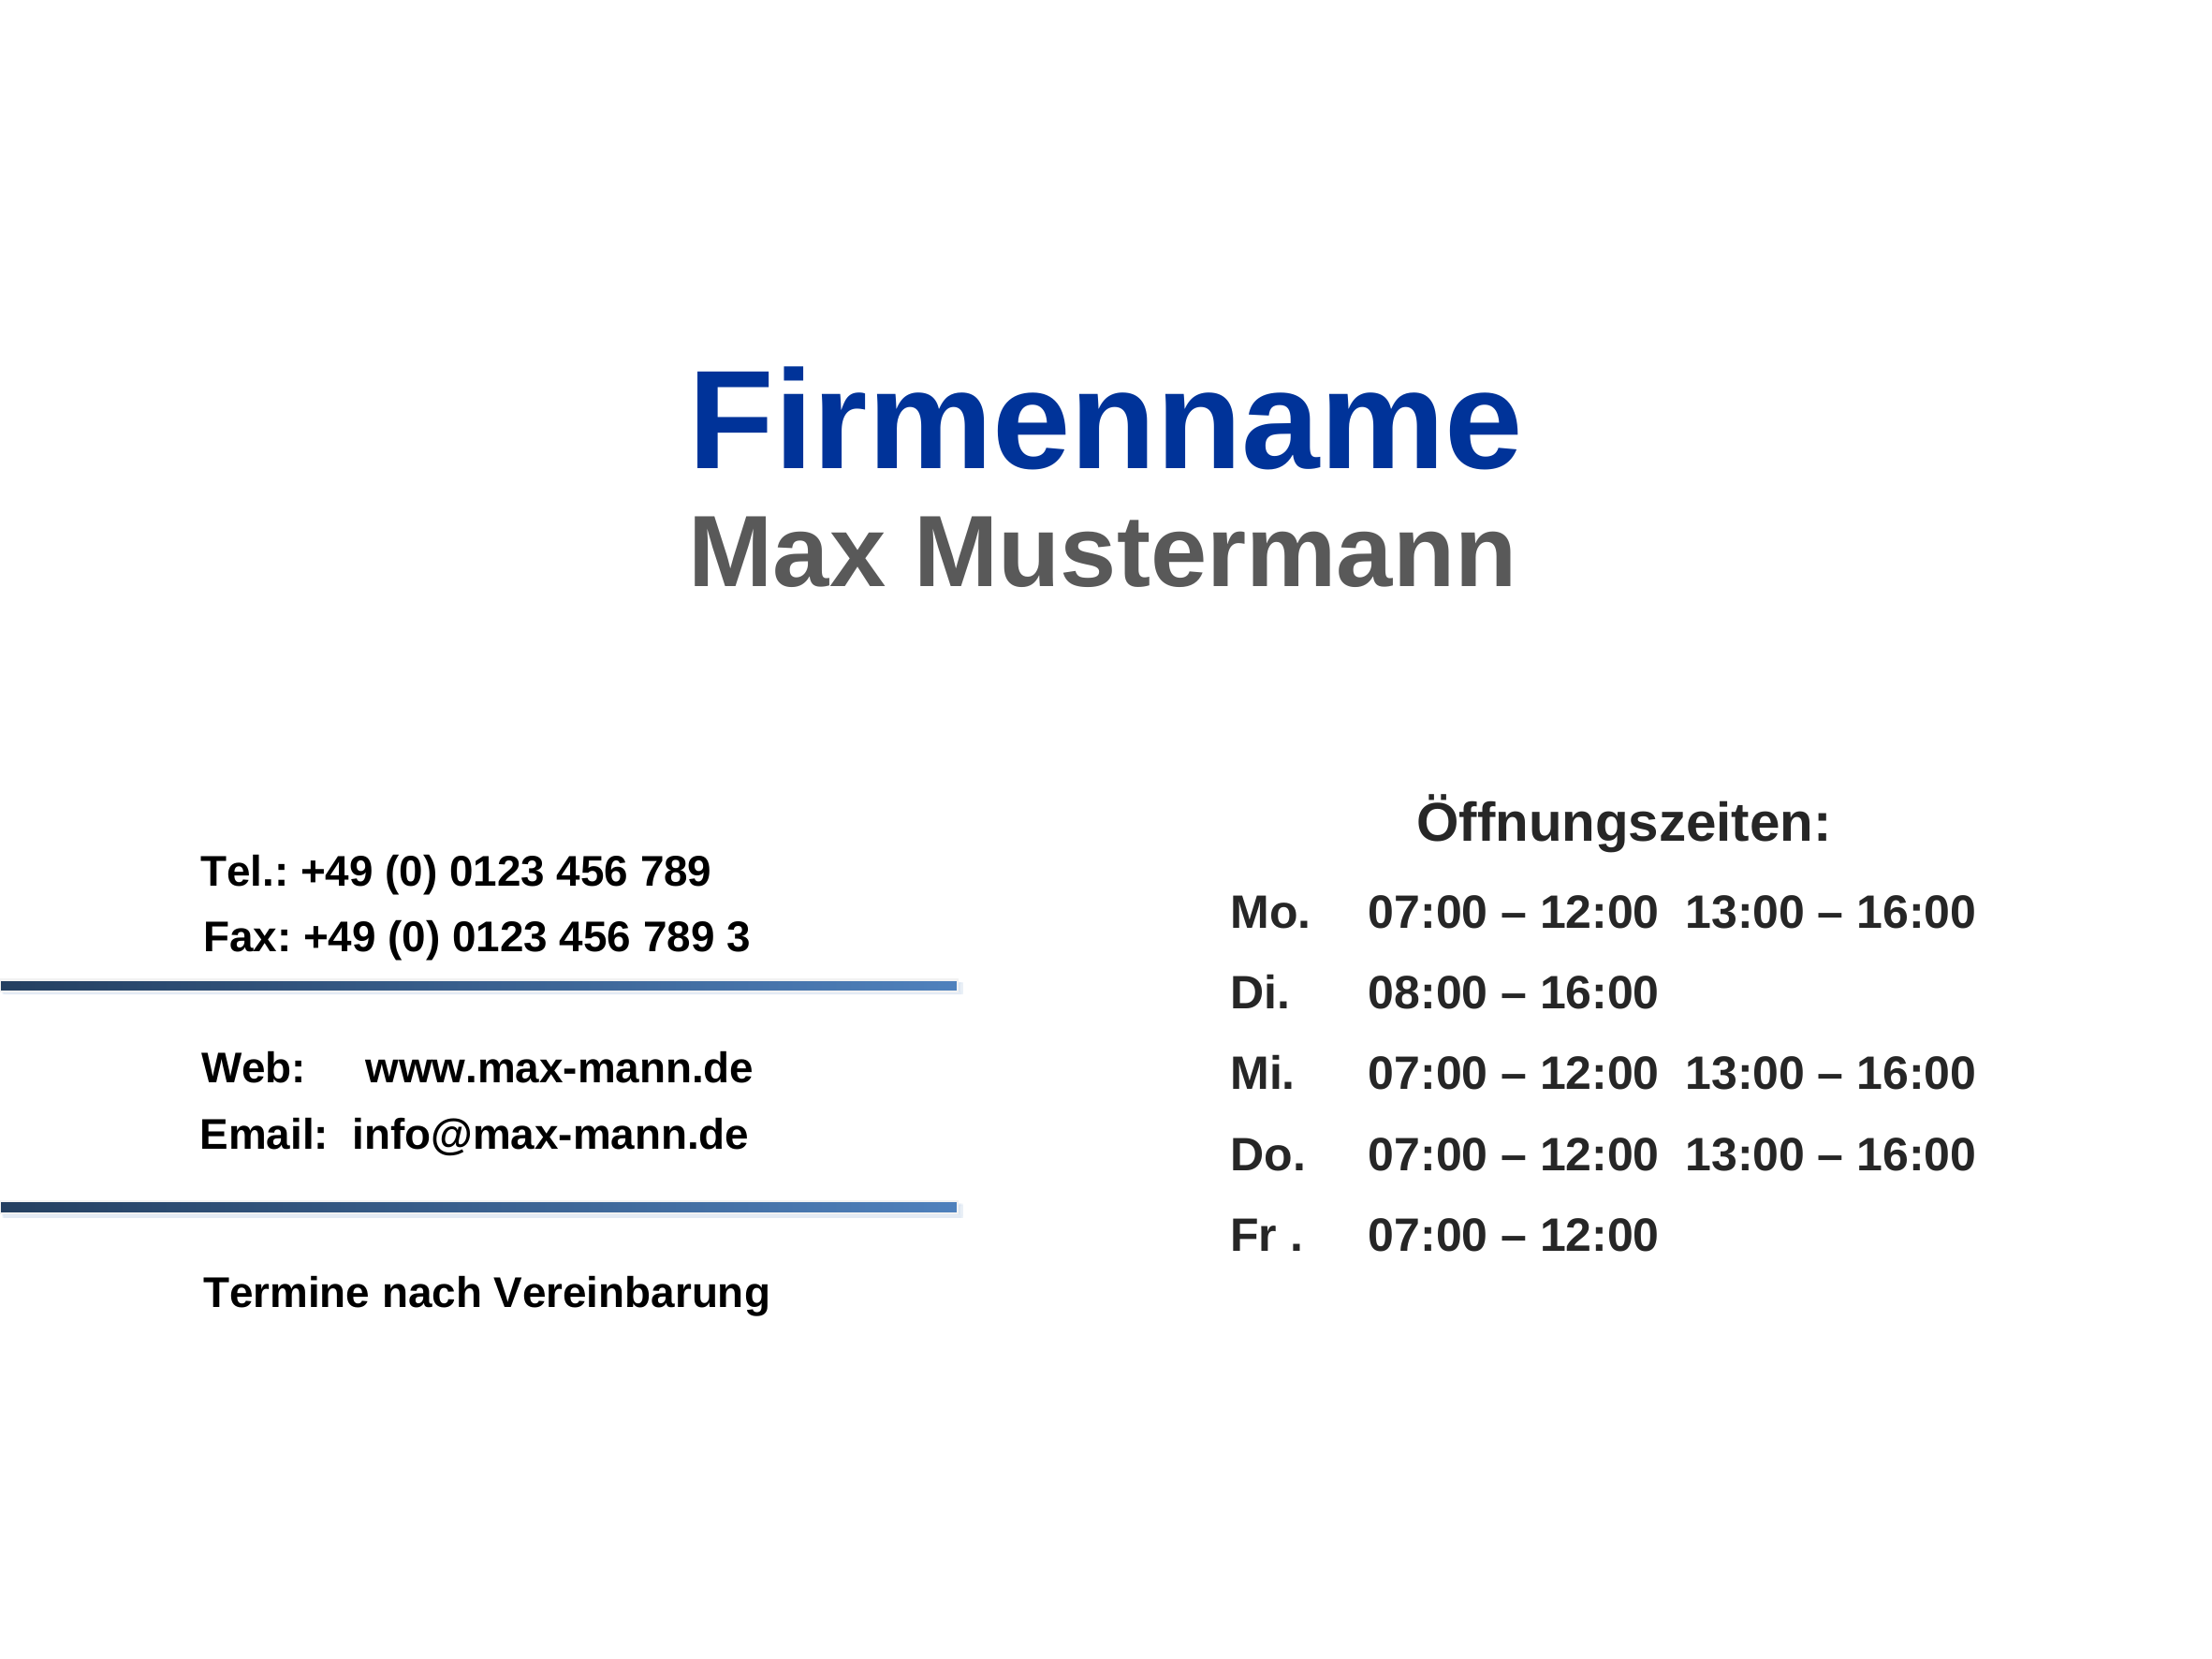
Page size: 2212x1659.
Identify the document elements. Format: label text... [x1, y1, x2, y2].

text Email: info@max-mann.de [199, 1108, 759, 1158]
text Web: www.max-mann.de [201, 1042, 820, 1092]
text Termine nach Vereinbarung [203, 1267, 982, 1316]
text Mo. 07:00 – 12:00 13:00 – 16:00 [1230, 884, 2018, 938]
text Tel.: +49 (0) 0123 456 789 0 [200, 845, 747, 898]
text Di. 08:00 – 16:00 [1230, 965, 2018, 1019]
text Mi. 07:00 – 12:00 13:00 – 16:00 [1230, 1046, 2018, 1099]
text Max Mustermann [688, 492, 1563, 595]
text Fr . 07:00 – 12:00 [1230, 1207, 2018, 1261]
text Do. 07:00 – 12:00 13:00 – 16:00 [1230, 1126, 2018, 1181]
text Firmenname [688, 337, 1563, 492]
text Öffnungszeiten: [1230, 790, 2018, 853]
text Fax: +49 (0) 0123 456 789 3 [203, 912, 781, 962]
